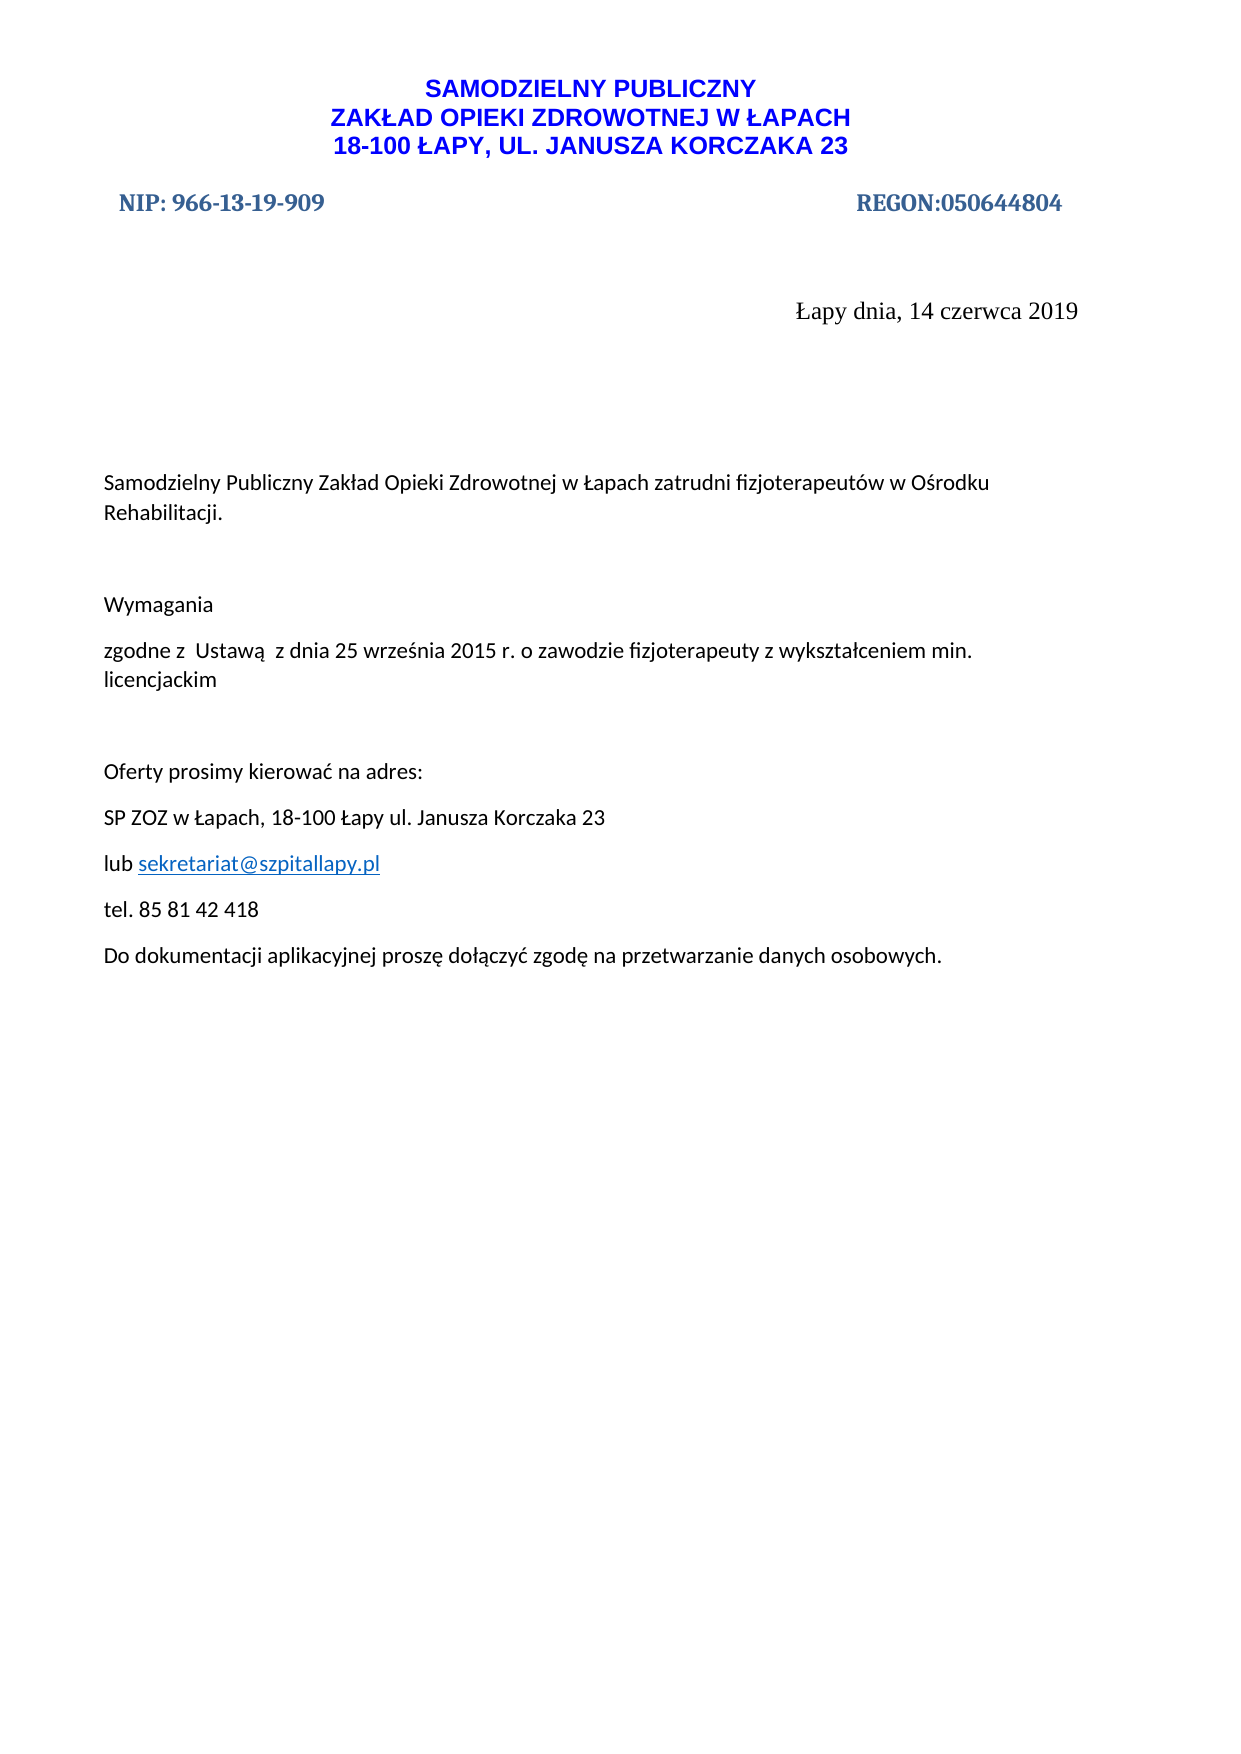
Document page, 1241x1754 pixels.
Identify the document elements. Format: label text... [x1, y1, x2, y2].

subtitle ZAKŁAD OPIEKI ZDROWOTNEJ W ŁAPACH [103, 103, 1078, 131]
text SP ZOZ w Łapach, 18-100 Łapy ul. Janusza Korczaka 23 [103, 803, 1078, 832]
text Oferty prosimy kierować na adres: [103, 757, 1078, 786]
text Łapy dnia, 14 czerwca 2019 [103, 296, 1078, 325]
text tel. 85 81 42 418 [103, 896, 1078, 924]
text lub sekretariat@szpitallapy.pl [103, 849, 1078, 878]
text Do dokumentacji aplikacyjnej proszę dołączyć zgodę na przetwarzanie danych osobowych. [103, 942, 1078, 970]
text 18-100 ŁAPY, UL. JANUSZA KORCZAKA 23 [103, 131, 1078, 160]
text Samodzielny Publiczny Zakład Opieki Zdrowotnej w Łapach zatrudni fizjoterapeutów w Ośrodku Rehabilitacji. [103, 468, 1078, 526]
subtitle NIP: 966-13-19-909 REGON:050644804 [103, 189, 1078, 218]
subtitle SAMODZIELNY PUBLICZNY [103, 74, 1078, 103]
text zgodne z Ustawą z dnia 25 września 2015 r. o zawodzie fizjoterapeuty z wykształceniem min. licencjackim [103, 636, 1078, 693]
text Wymagania [103, 590, 1078, 618]
